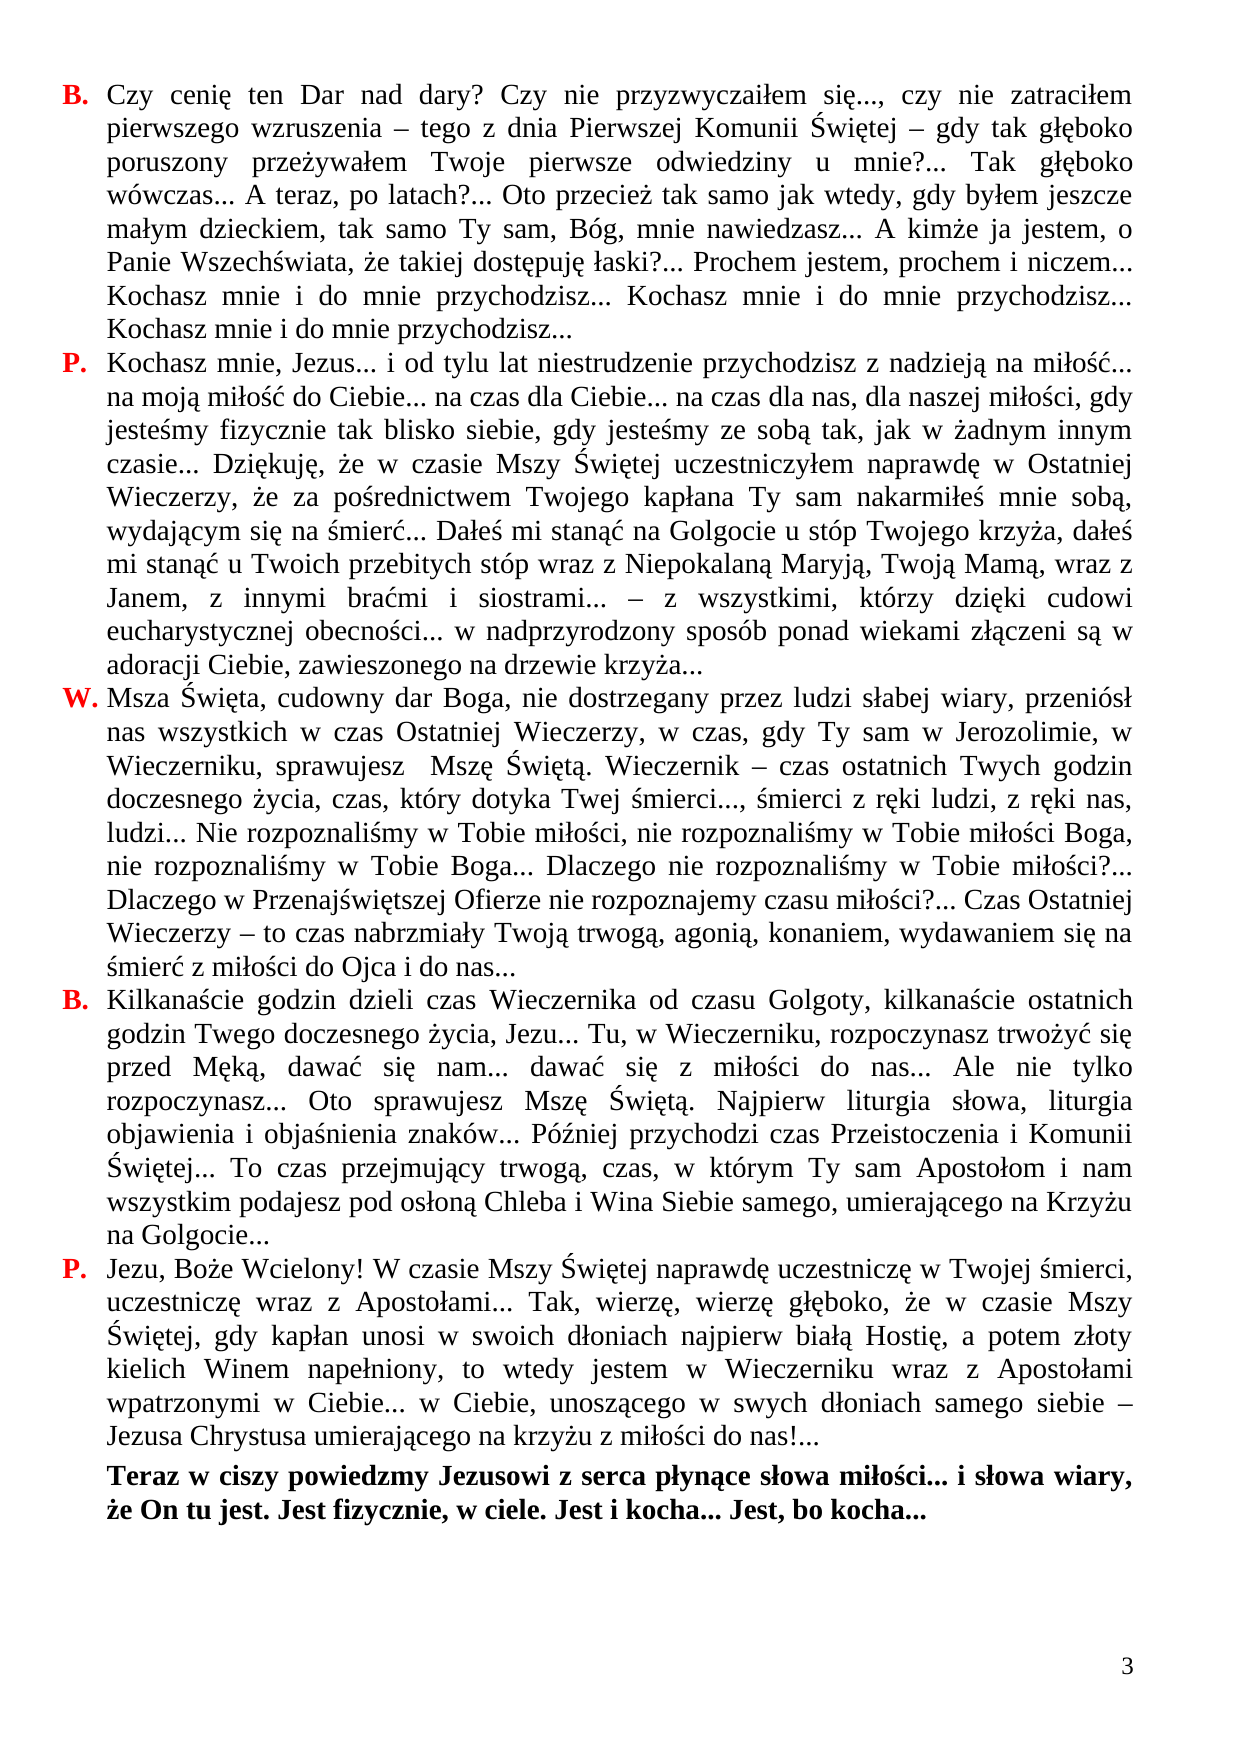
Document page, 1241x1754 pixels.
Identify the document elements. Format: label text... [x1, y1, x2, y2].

text Teraz w ciszy powiedzmy Jezusowi z serca płynące słowa miłości... i słowa wiary, że On tu jest. Jest fizycznie, w ciele. Jest i kocha... Jest, bo kocha... [62, 1458, 1134, 1525]
text B. Czy cenię ten Dar nad dary? Czy nie przyzwyczaiłem się..., czy nie zatraciłem pierwszego wzruszenia – tego z dnia Pierwszej Komunii Świętej – gdy tak głęboko poruszony przeżywałem Twoje pierwsze odwiedziny u mnie?... Tak głęboko wówczas... A teraz, po latach?... Oto przecież tak samo jak wtedy, gdy byłem jeszcze małym dzieckiem, tak samo Ty sam, Bóg, mnie nawiedzasz... A kimże ja jestem, o Panie Wszechświata, że takiej dostępuję łaski?... Prochem jestem, prochem i niczem... Kochasz mnie i do mnie przychodzisz... Kochasz mnie i do mnie przychodzisz... Kochasz mnie i do mnie przychodzisz... [62, 77, 1134, 345]
text P. Jezu, Boże Wcielony! W czasie Mszy Świętej naprawdę uczestniczę w Twojej śmierci, uczestniczę wraz z Apostołami... Tak, wierzę, wierzę głęboko, że w czasie Mszy Świętej, gdy kapłan unosi w swoich dłoniach najpierw białą Hostię, a potem złoty kielich Winem napełniony, to wtedy jestem w Wieczerniku wraz z Apostołami wpatrzonymi w Ciebie... w Ciebie, unoszącego w swych dłoniach samego siebie – Jezusa Chrystusa umierającego na krzyżu z miłości do nas!... [62, 1251, 1134, 1452]
text W. Msza Święta, cudowny dar Boga, nie dostrzegany przez ludzi słabej wiary, przeniósł nas wszystkich w czas Ostatniej Wieczerzy, w czas, gdy Ty sam w Jerozolimie, w Wieczerniku, sprawujesz Mszę Świętą. Wieczernik – czas ostatnich Twych godzin doczesnego życia, czas, który dotyka Twej śmierci..., śmierci z ręki ludzi, z ręki nas, ludzi... Nie rozpoznaliśmy w Tobie miłości, nie rozpoznaliśmy w Tobie miłości Boga, nie rozpoznaliśmy w Tobie Boga... Dlaczego nie rozpoznaliśmy w Tobie miłości?... Dlaczego w Przenajświętszej Ofierze nie rozpoznajemy czasu miłości?... Czas Ostatniej Wieczerzy – to czas nabrzmiały Twoją trwogą, agonią, konaniem, wydawaniem się na śmierć z miłości do Ojca i do nas... [62, 681, 1134, 982]
text P. Kochasz mnie, Jezus... i od tylu lat niestrudzenie przychodzisz z nadzieją na miłość... na moją miłość do Ciebie... na czas dla Ciebie... na czas dla nas, dla naszej miłości, gdy jesteśmy fizycznie tak blisko siebie, gdy jesteśmy ze sobą tak, jak w żadnym innym czasie... Dziękuję, że w czasie Mszy Świętej uczestniczyłem naprawdę w Ostatniej Wieczerzy, że za pośrednictwem Twojego kapłana Ty sam nakarmiłeś mnie sobą, wydającym się na śmierć... Dałeś mi stanąć na Golgocie u stóp Twojego krzyża, dałeś mi stanąć u Twoich przebitych stóp wraz z Niepokalaną Maryją, Twoją Mamą, wraz z Janem, z innymi braćmi i siostrami... – z wszystkimi, którzy dzięki cudowi eucharystycznej obecności... w nadprzyrodzony sposób ponad wiekami złączeni są w adoracji Ciebie, zawieszonego na drzewie krzyża... [62, 345, 1134, 681]
text B. Kilkanaście godzin dzieli czas Wieczernika od czasu Golgoty, kilkanaście ostatnich godzin Twego doczesnego życia, Jezu... Tu, w Wieczerniku, rozpoczynasz trwożyć się przed Męką, dawać się nam... dawać się z miłości do nas... Ale nie tylko rozpoczynasz... Oto sprawujesz Mszę Świętą. Najpierw liturgia słowa, liturgia objawienia i objaśnienia znaków... Później przychodzi czas Przeistoczenia i Komunii Świętej... To czas przejmujący trwogą, czas, w którym Ty sam Apostołom i nam wszystkim podajesz pod osłoną Chleba i Wina Siebie samego, umierającego na Krzyżu na Golgocie... [62, 982, 1134, 1251]
